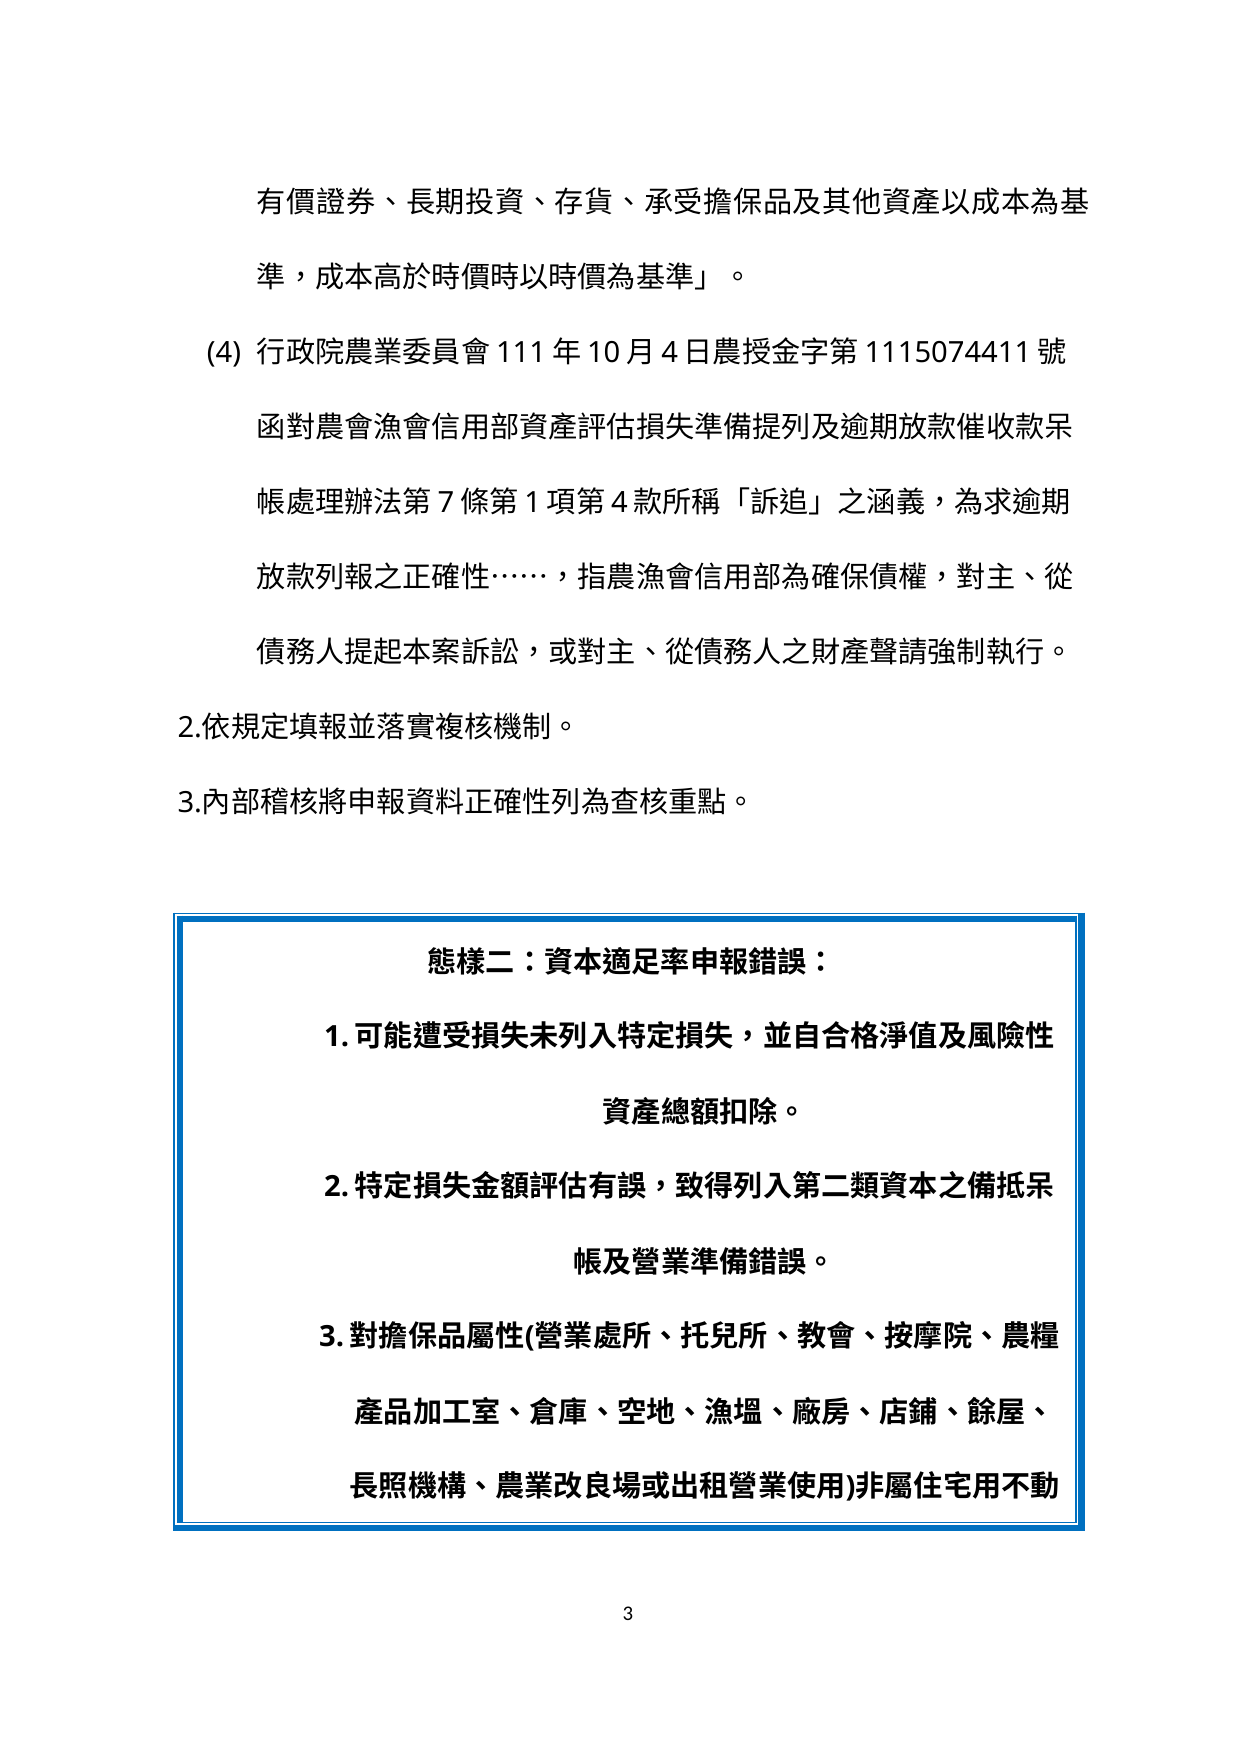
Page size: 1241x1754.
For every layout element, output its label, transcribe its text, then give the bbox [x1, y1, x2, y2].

text 3.內部稽核將申報資料正確性列為查核重點。 [177, 762, 1092, 837]
table_header 態樣二：資本適足率申報錯誤： 可能遭受損失未列入特定損失，並自合格淨值及風險性資產總額扣除。 特定損失金額評估有誤，致得列入第二類資本之備抵呆帳及營業準備錯誤。 對擔保品屬性(營業處所、托兒所、教會、按摩院、農糧產品加工室、倉庫、空地、漁塭、廠房、店鋪、餘屋、長照機構、農業改良場或出租營業使用)非屬住宅用不動產擔保放款(含應收利息)，誤列為住宅用不動產擔保放款(風險權數45%)，經分別調整為對單一個人擔保授信債權200萬(含)元以下(風險權數75%)或200萬元以上(風險權數100%)或一般放款(風險權數100%)。 住宅用不動產擔保放款，其貸放餘額超逾不動產鑑價金額之無擔保(或副擔保)部分，誤列為住宅用不動產(風險權數45%)，改以一般放款之風險權數100%計算。 對擔保品屬住宅用不動產擔保放款(風險權數45%)，誤列為一般放款(風險權數100%)或移送農業信用保證基金保證放款(風險權數20%)或單一個人擔保授信債權200萬(含)元以下(風險權數75%)或超過200萬元以上(風險權數100%)。 屬逾期放款(風險權數100%)，誤列為住宅用不動產擔保放款(風險權數45%)。 對移送農業信用保證基金或中小企業信用保證基金保證之放款(含應收利息)，全額以風險權數20%計算，未將不受保證之成數改以一般放款之風險權數100%計算，或擔保物(信保)種類及保證成數建檔錯誤，致風險權數適用錯誤，或受保證之放款應收利息(風險權數20%)，誤列入風險權數0%。 對未移送農業信用保證基金保證之放款(含應收利息，風險權數75%或100%)，誤列為移送農業信用保證基金保證之放款(風險權數20%)。 屬農業信用保證基金保證之債權(風險權數20%)，誤列為住宅用不動產擔保放款(風險權數45%)、單一個人擔保授信債權200萬(含)元以下(風險權數75%)或一般擔保放款、無擔保放款、其他資產(風險權數100%)。 對單一個人擔保授信債權200萬元(風險權數75%)，誤併計應收利息後歸類為單一個人擔保授信債權超過200萬元者(風險權數100%)。 綜合存款透支或一般放款(風險權數100%)，誤列為一般放款-擔保-存單質借(風險權數0%)。 應收利息屬於「存單質借」(風險權數0%)、「對地方政府債權」(風險權數10%)、存放行庫(含外幣存款)(風險權數20%）及「住宅用不動產擔保放款」(風險權數45%)者，誤列於風險權數100%或漏未列計。 應收款項-稅款（風險權數0%），屬投資之利息所得扣繳稅額，誤以中央政府以外各級政府之債權(風險權數10%)計算。 存出保證金-保證證券(風險權數0%)，誤列為存出保證金-押金（風險權數100%）。 [183, 922, 1075, 1522]
text 2.依規定填報並落實複核機制。 [177, 687, 1092, 762]
list 行政院農業委員會111年10月4日農授金字第1115074411號函對農會漁會信用部資產評估損失準備提列及逾期放款催收款呆帳處理辦法第7條第1項第4款所稱「訴追」之涵義，為求逾期放款列報之正確性……，指農漁會信用部為確保債權，對主、從債務人提起本案訴訟，或對主、從債務人之財產聲請強制執行。 [207, 312, 1092, 687]
list 有價證券、長期投資、存貨、承受擔保品及其他資產以成本為基準，成本高於時價時以時價為基準」。 [207, 162, 1092, 312]
